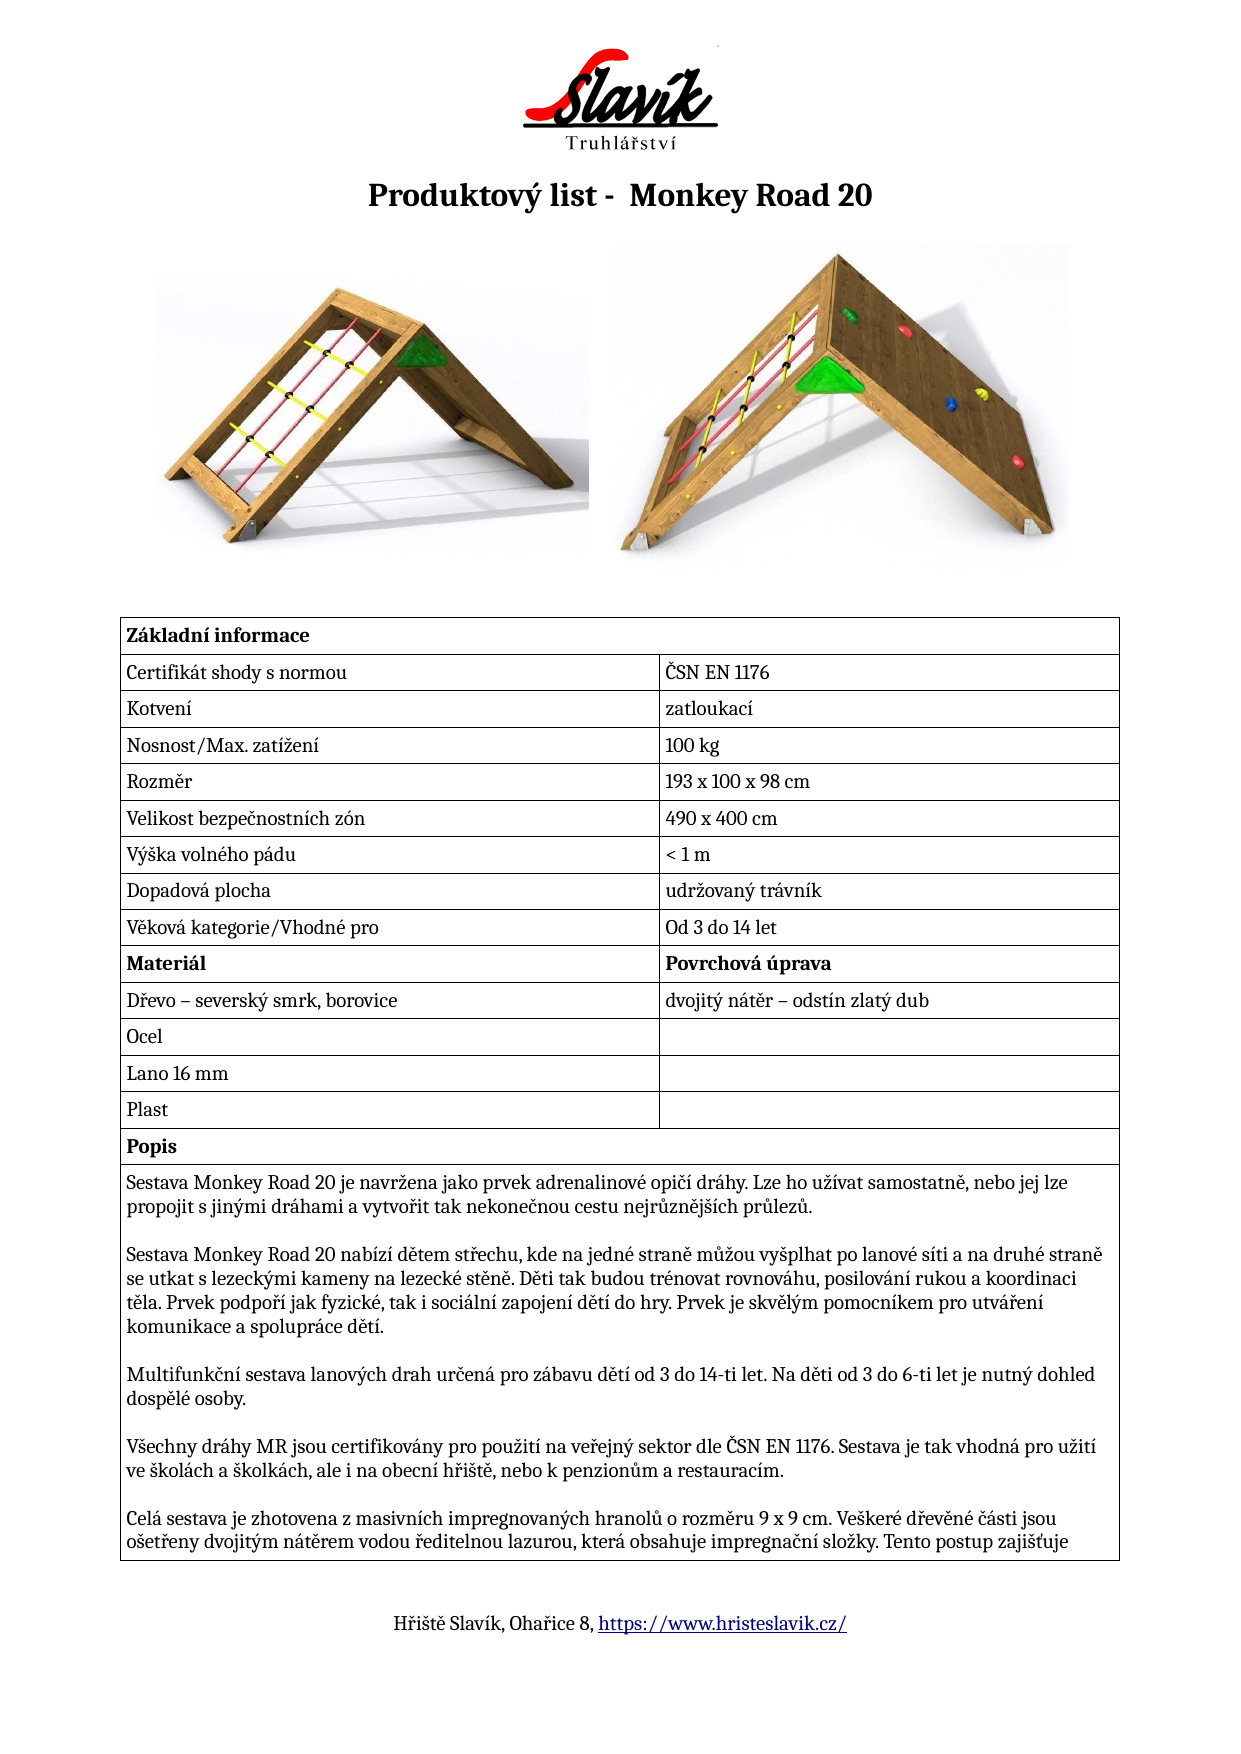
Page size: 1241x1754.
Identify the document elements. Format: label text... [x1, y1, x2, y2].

table_cell Lano 16 mm [121, 1056, 659, 1091]
table_cell 490 x 400 cm [660, 801, 1119, 836]
table_cell < 1 m [660, 837, 1119, 872]
table_cell Výška volného pádu [121, 837, 659, 872]
table_cell Popis [121, 1129, 1119, 1164]
table_cell Kotvení [121, 691, 659, 727]
table_cell Věková kategorie/Vhodné pro [121, 910, 659, 945]
table_cell Plast [121, 1092, 659, 1128]
table_header Základní informace [121, 618, 1119, 654]
table_cell zatloukací [660, 691, 1119, 727]
table_cell Certifikát shody s normou [121, 655, 659, 690]
table_cell 100 kg [660, 728, 1119, 763]
table_cell dvojitý nátěr – odstín zlatý dub [660, 983, 1119, 1018]
table_cell Nosnost/Max. zatížení [121, 728, 659, 763]
table_cell 193 x 100 x 98 cm [660, 764, 1119, 799]
table_cell Sestava Monkey Road 20 je navržena jako prvek adrenalinové opičí dráhy. Lze ho užívat samostatně, nebo jej lze propojit s jinými dráhami a vytvořit tak nekonečnou cestu nejrůznějších průlezů. Sestava Monkey Road 20 nabízí dětem střechu, kde na jedné straně můžou vyšplhat po lanové síti a na druhé straně se utkat s lezeckými kameny na lezecké stěně. Děti tak budou trénovat rovnováhu, posilování rukou a koordinaci těla. Prvek podpoří jak fyzické, tak i sociální zapojení dětí do hry. Prvek je skvělým pomocníkem pro utváření komunikace a spolupráce dětí. Multifunkční sestava lanových drah určená pro zábavu dětí od 3 do 14-ti let. Na děti od 3 do 6-ti let je nutný dohled dospělé osoby. Všechny dráhy MR jsou certifikovány pro použití na veřejný sektor dle ČSN EN 1176. Sestava je tak vhodná pro užití ve školách a školkách, ale i na obecní hřiště, nebo k penzionům a restauracím. Celá sestava je zhotovena z masivních impregnovaných hranolů o rozměru 9 x 9 cm. Veškeré dřevěné části jsou ošetřeny dvojitým nátěrem vodou ředitelnou lazurou, která obsahuje impregnační složky. Tento postup zajišťuje [121, 1165, 1119, 1560]
table_cell udržovaný trávník [660, 874, 1119, 909]
table_cell Velikost bezpečnostních zón [121, 801, 659, 836]
table_cell [660, 1092, 1119, 1128]
picture [521, 44, 719, 153]
text Produktový list - Monkey Road 20 [118, 176, 1122, 215]
table_cell Dřevo – severský smrk, borovice [121, 983, 659, 1018]
picture [153, 273, 589, 567]
table_cell [660, 1056, 1119, 1091]
table_cell Povrchová úprava [660, 946, 1119, 982]
table_cell ČSN EN 1176 [660, 655, 1119, 690]
table_cell Rozměr [121, 764, 659, 799]
table_cell Dopadová plocha [121, 874, 659, 909]
table_cell Materiál [121, 946, 659, 982]
picture [608, 245, 1069, 570]
table_cell Od 3 do 14 let [660, 910, 1119, 945]
table_cell [660, 1019, 1119, 1055]
table_cell Ocel [121, 1019, 659, 1055]
